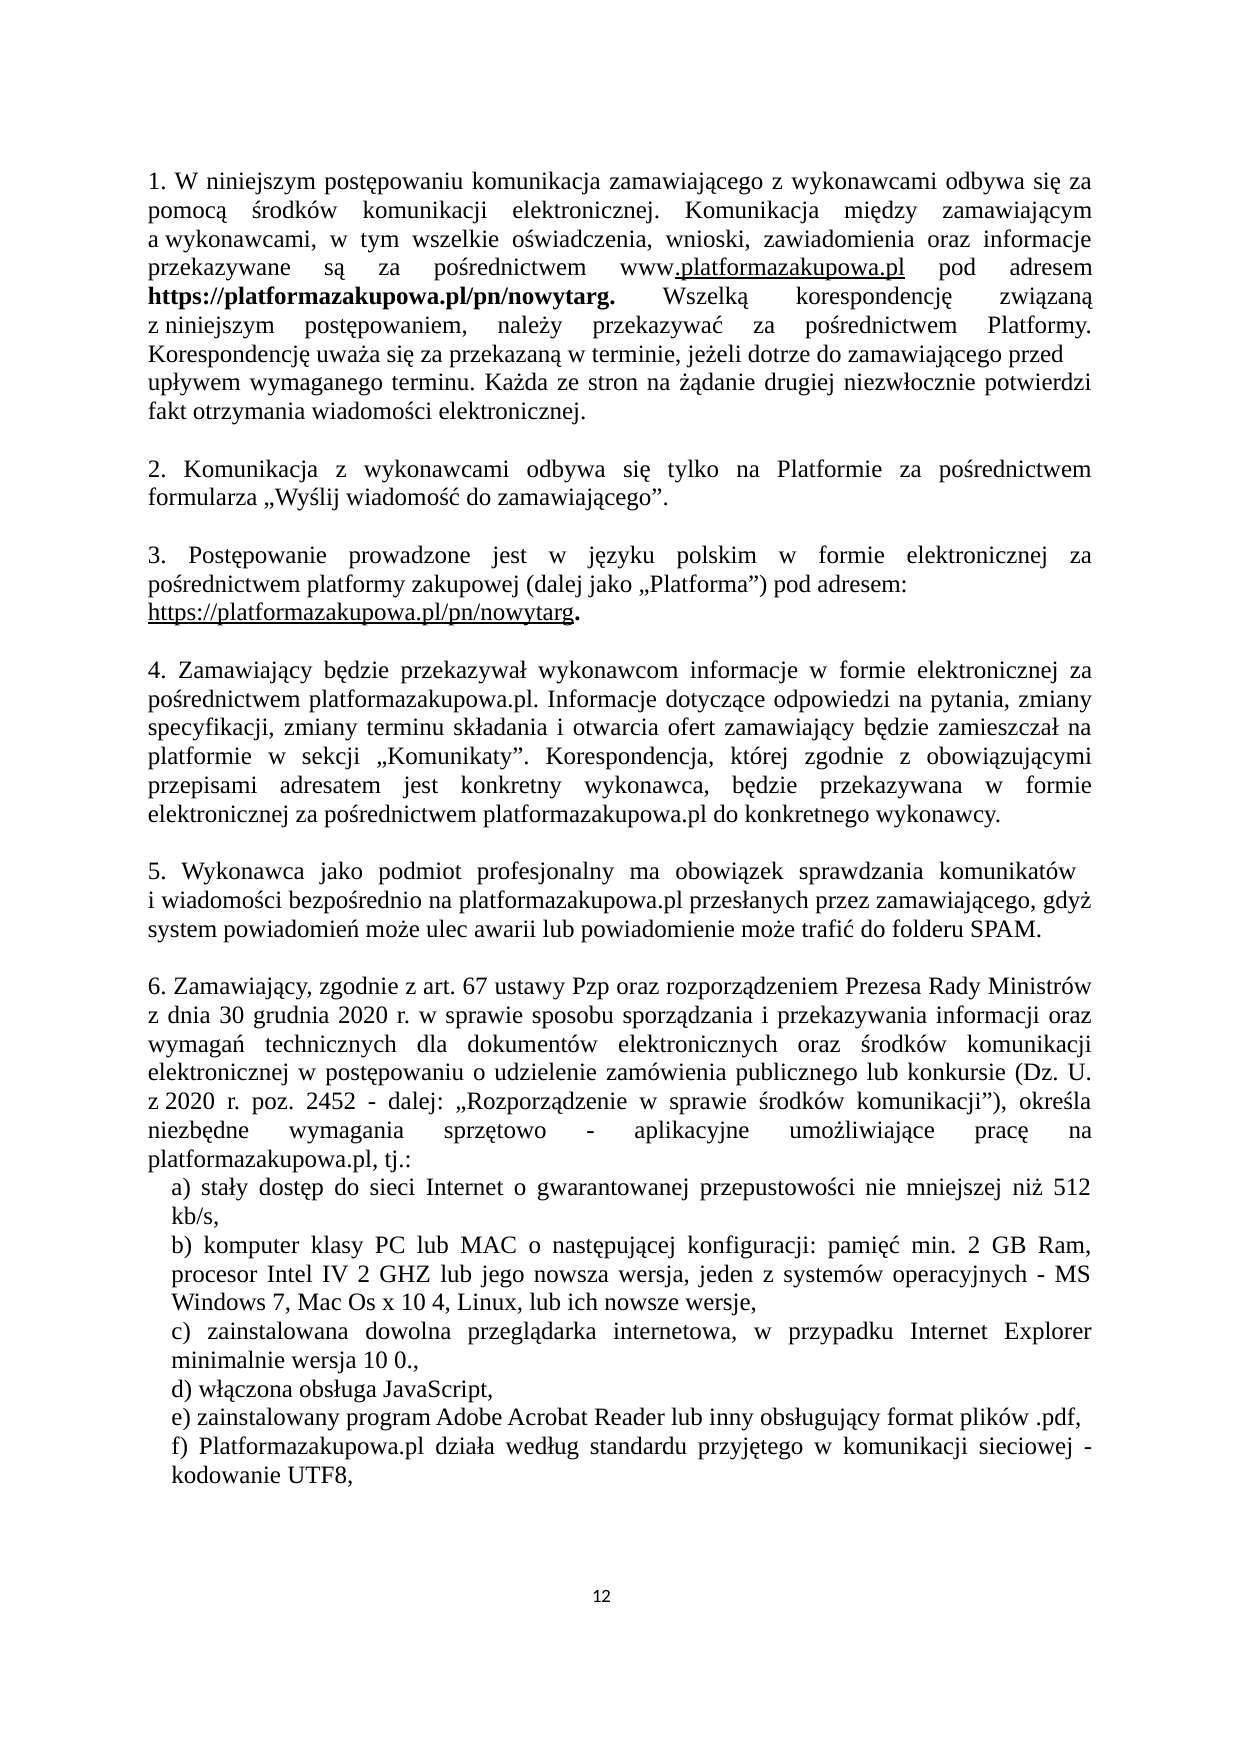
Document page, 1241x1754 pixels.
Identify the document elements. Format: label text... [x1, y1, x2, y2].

text upływem wymaganego terminu. Każda ze stron na żądanie drugiej niezwłocznie potwierdzi fakt otrzymania wiadomości elektronicznej. [148, 367, 1093, 425]
text d) włączona obsługa JavaScript, [171, 1374, 1093, 1402]
text https://platformazakupowa.pl/pn/nowytarg. [148, 597, 1093, 626]
text f) Platformazakupowa.pl działa według standardu przyjętego w komunikacji sieciowej - kodowanie UTF8, [171, 1431, 1093, 1489]
text 6. Zamawiający, zgodnie z art. 67 ustawy Pzp oraz rozporządzeniem Prezesa Rady Ministrów z dnia 30 grudnia 2020 r. w sprawie sposobu sporządzania i przekazywania informacji oraz wymagań technicznych dla dokumentów elektronicznych oraz środków komunikacji elektronicznej w postępowaniu o udzielenie zamówienia publicznego lub konkursie (Dz. U. z 2020 r. poz. 2452 - dalej: „Rozporządzenie w sprawie środków komunikacji”), określa niezbędne wymagania sprzętowo - aplikacyjne umożliwiające pracę na platformazakupowa.pl, tj.: [148, 971, 1093, 1172]
text 1. W niniejszym postępowaniu komunikacja zamawiającego z wykonawcami odbywa się za pomocą środków komunikacji elektronicznej. Komunikacja między zamawiającym a wykonawcami, w tym wszelkie oświadczenia, wnioski, zawiadomienia oraz informacje przekazywane są za pośrednictwem www.platformazakupowa.pl pod adresem https://platformazakupowa.pl/pn/nowytarg. Wszelką korespondencję związaną z niniejszym postępowaniem, należy przekazywać za pośrednictwem Platformy. Korespondencję uważa się za przekazaną w terminie, jeżeli dotrze do zamawiającego przed [148, 166, 1093, 367]
text 5. Wykonawca jako podmiot profesjonalny ma obowiązek sprawdzania komunikatów i wiadomości bezpośrednio na platformazakupowa.pl przesłanych przez zamawiającego, gdyż system powiadomień może ulec awarii lub powiadomienie może trafić do folderu SPAM. [148, 856, 1093, 942]
text a) stały dostęp do sieci Internet o gwarantowanej przepustowości nie mniejszej niż 512 kb/s, [171, 1172, 1093, 1230]
text 3. Postępowanie prowadzone jest w języku polskim w formie elektronicznej za pośrednictwem platformy zakupowej (dalej jako „Platforma”) pod adresem: [148, 540, 1093, 597]
text 4. Zamawiający będzie przekazywał wykonawcom informacje w formie elektronicznej za pośrednictwem platformazakupowa.pl. Informacje dotyczące odpowiedzi na pytania, zmiany specyfikacji, zmiany terminu składania i otwarcia ofert zamawiający będzie zamieszczał na platformie w sekcji „Komunikaty”. Korespondencja, której zgodnie z obowiązującymi przepisami adresatem jest konkretny wykonawca, będzie przekazywana w formie elektronicznej za pośrednictwem platformazakupowa.pl do konkretnego wykonawcy. [148, 655, 1093, 827]
text e) zainstalowany program Adobe Acrobat Reader lub inny obsługujący format plików .pdf, [171, 1402, 1093, 1431]
text b) komputer klasy PC lub MAC o następującej konfiguracji: pamięć min. 2 GB Ram, procesor Intel IV 2 GHZ lub jego nowsza wersja, jeden z systemów operacyjnych - MS Windows 7, Mac Os x 10 4, Linux, lub ich nowsze wersje, [171, 1230, 1093, 1316]
text c) zainstalowana dowolna przeglądarka internetowa, w przypadku Internet Explorer minimalnie wersja 10 0., [171, 1316, 1093, 1374]
text 2. Komunikacja z wykonawcami odbywa się tylko na Platformie za pośrednictwem formularza „Wyślij wiadomość do zamawiającego”. [148, 454, 1093, 511]
